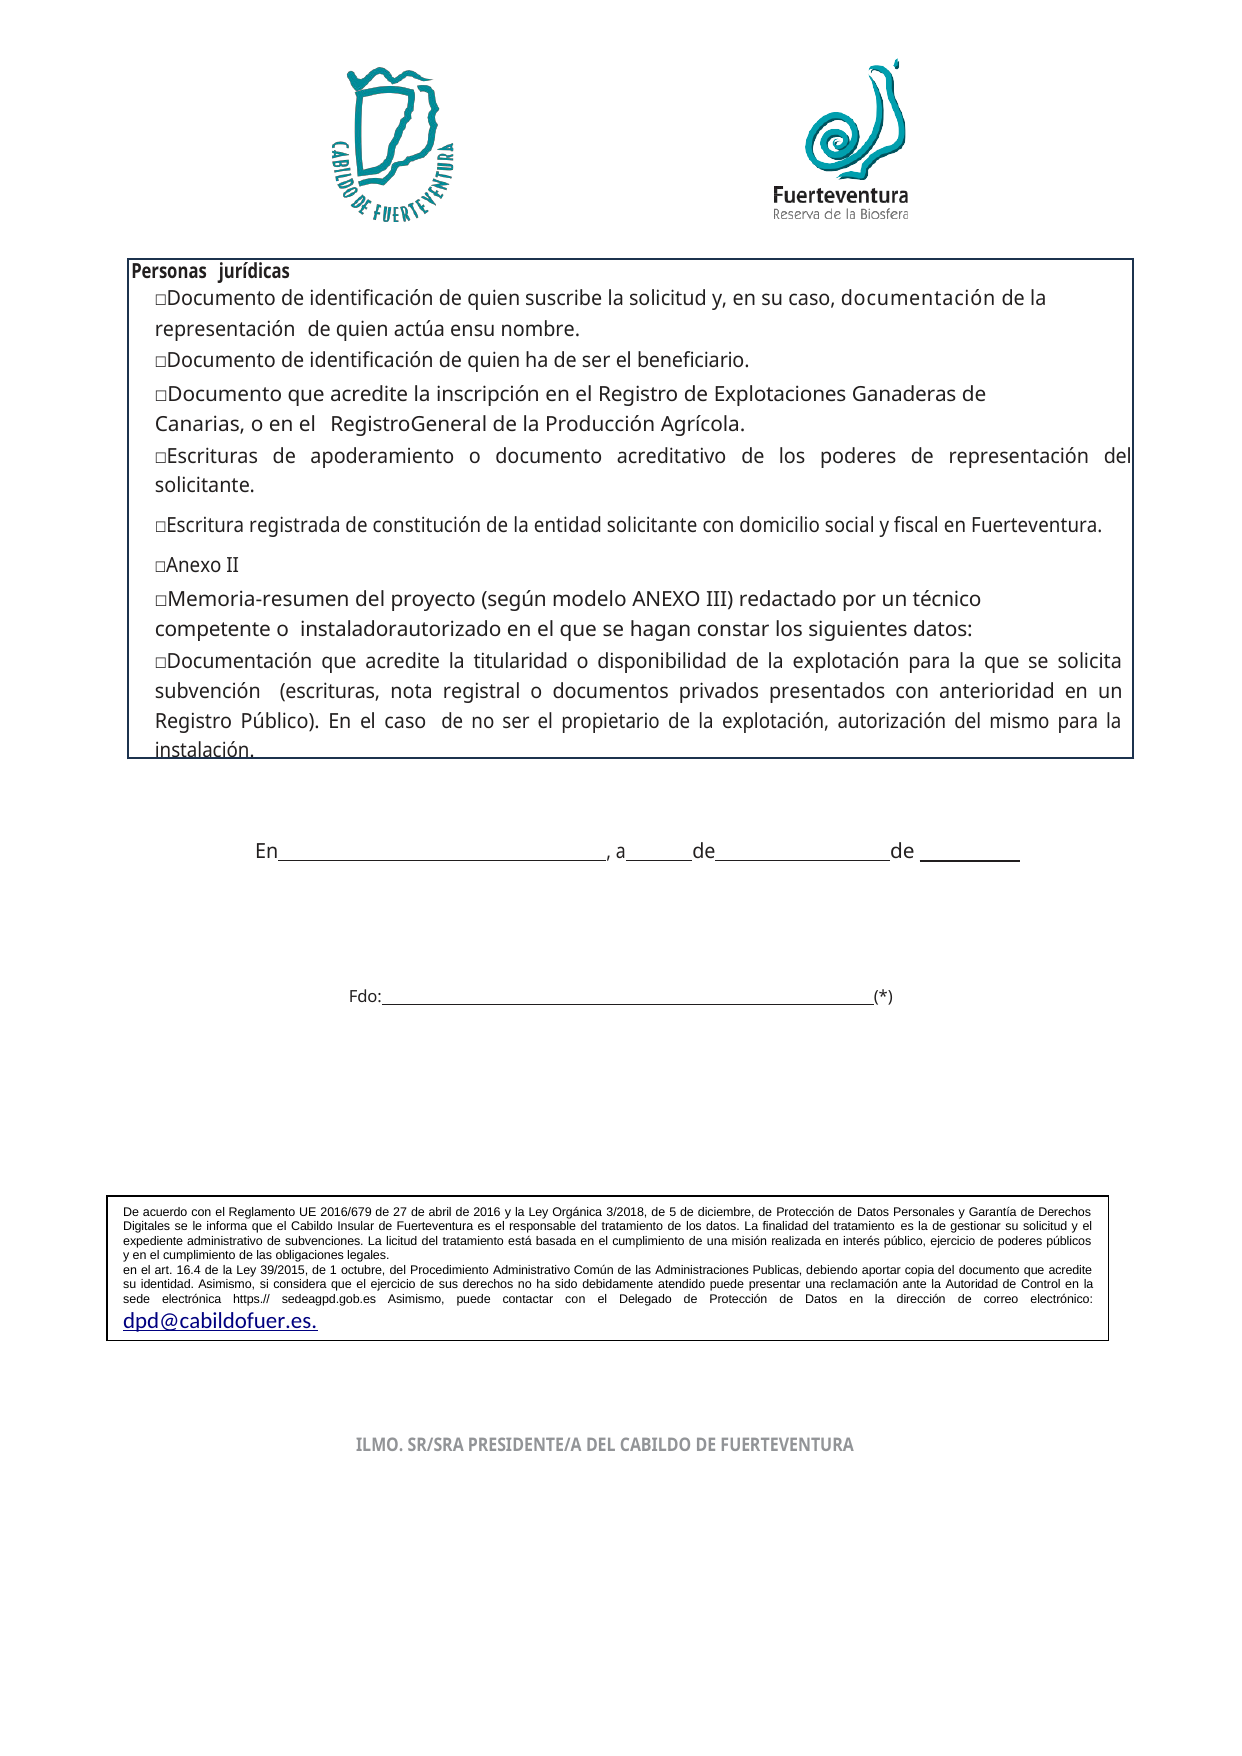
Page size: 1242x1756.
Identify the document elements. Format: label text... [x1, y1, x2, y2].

text Personas jurídicas [131, 260, 1132, 283]
text Los interesados podrán ejercitar sus derechos de acceso, rectificación, supresión, oposición, limitación del tratamiento y portabilidad, a través del registro de entrada del Cabildo Insular de Fuerteventura con dirección Primero de Mayo, 39, 35600, Puerto del Rosario, a través de la sede electrónica https://sede.cabildofuer.es o en los registros regulados en el art. 16.4 de la Ley 39/2015, de 1 octubre, del Procedimiento Administrativo Común de las Administraciones Publicas, debiendo aportar copia del documento que acredite su identidad. Asimismo, si considera que el ejercicio de sus derechos no ha sido debidamente atendido puede presentar una reclamación ante la Autoridad de Control en la sede electrónica https.// sedeagpd.gob.es Asimismo, puede contactar con el Delegado de Protección de Datos en la dirección de correo electrónico: dpd@cabildofuer.es. [123, 1262, 1093, 1340]
text ☐Memoria-resumen del proyecto (según modelo ANEXO III) redactado por un técnico competente o instaladorautorizado en el que se hagan constar los siguientes datos: [154, 584, 1043, 643]
text ☐Escritura registrada de constitución de la entidad solicitante con domicilio social y fiscal en Fuerteventura. [155, 510, 1132, 538]
text ☐Documento de identificación de quien ha de ser el beneficiario. [154, 346, 1132, 374]
text ☐Documento que acredite la inscripción en el Registro de Explotaciones Ganaderas de Canarias, o en el RegistroGeneral de la Producción Agrícola. [154, 379, 1061, 438]
text ☐Documentación que acredite la titularidad o disponibilidad de la explotación para la que se solicita subvención (escrituras, nota registral o documentos privados presentados con anterioridad en un Registro Público). En el caso de no ser el propietario de la explotación, autorización del mismo para la instalación. [154, 646, 1122, 757]
text De acuerdo con el Reglamento UE 2016/679 de 27 de abril de 2016 y la Ley Orgánica 3/2018, de 5 de diciembre, de Protección de Datos Personales y Garantía de Derechos Digitales se le informa que el Cabildo Insular de Fuerteventura es el responsable del tratamiento de los datos. La finalidad del tratamiento es la de gestionar su solicitud y el expediente administrativo de subvenciones. La licitud del tratamiento está basada en el cumplimiento de una misión realizada en interés público, ejercicio de poderes públicos y en el cumplimiento de las obligaciones legales. [123, 1204, 1093, 1262]
text ☐Documento de identificación de quien suscribe la solicitud y, en su caso, documentación de la representación de quien actúa ensu nombre. [154, 283, 1123, 342]
text ☐Anexo II [154, 550, 1132, 578]
text Fdo: (*) [349, 984, 1148, 1007]
text ILMO. SR/SRA PRESIDENTE/A DEL CABILDO DE FUERTEVENTURA [356, 1431, 1148, 1456]
text ☐Escrituras de apoderamiento o documento acreditativo de los poderes de representación del solicitante. [154, 441, 1132, 498]
text En , a de de [255, 836, 1148, 864]
